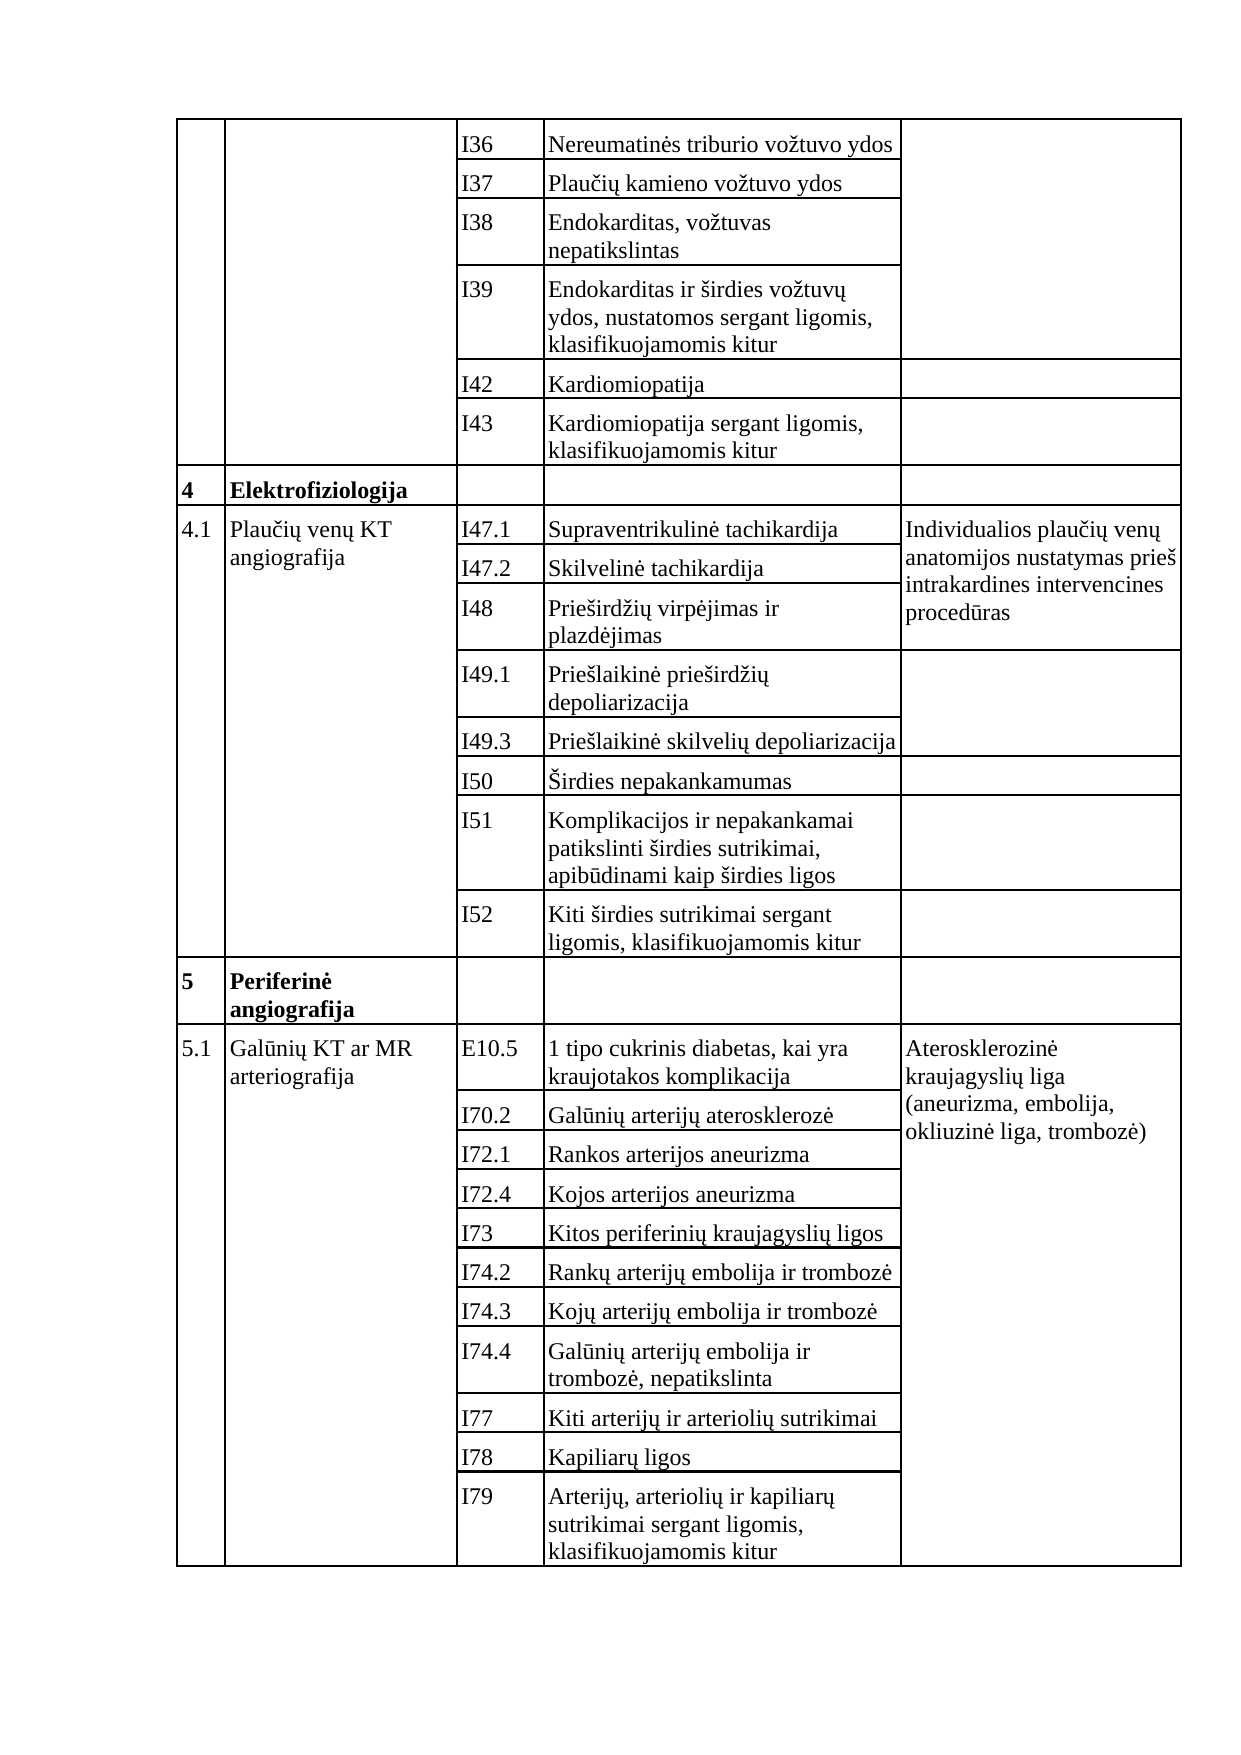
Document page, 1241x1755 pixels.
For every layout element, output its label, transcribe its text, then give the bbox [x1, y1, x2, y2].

table_cell Supraventrikulinė tachikardija [545, 506, 900, 543]
table_cell I50 [458, 757, 543, 794]
table_cell [902, 651, 1180, 755]
table_cell Kapiliarų ligos [545, 1433, 900, 1470]
table_cell I42 [458, 360, 543, 397]
table_cell I78 [458, 1433, 543, 1470]
table_cell I37 [458, 160, 543, 197]
table_cell Plaučių kamieno vožtuvo ydos [545, 160, 900, 197]
table_cell I48 [458, 584, 543, 649]
table_cell I74.2 [458, 1249, 543, 1286]
table_cell Galūnių arterijų aterosklerozė [545, 1091, 900, 1129]
table_cell E10.5 [458, 1025, 543, 1089]
table_cell Priešlaikinė skilvelių depoliarizacija [545, 718, 900, 755]
table_cell Kiti arterijų ir arteriolių sutrikimai [545, 1394, 900, 1431]
table_cell Kardiomiopatija [545, 360, 900, 397]
table_cell I74.3 [458, 1288, 543, 1325]
table_cell [902, 360, 1180, 397]
table_cell Priešlaikinė prieširdžių depoliarizacija [545, 651, 900, 716]
table_cell Individualios plaučių venų anatomijos nustatymas prieš intrakardines intervencines procedūras [902, 506, 1180, 649]
table_cell [902, 399, 1180, 464]
table_cell Endokarditas ir širdies vožtuvų ydos, nustatomos sergant ligomis, klasifikuojamomis kitur [545, 266, 900, 358]
table_cell [226, 120, 456, 464]
table_cell Skilvelinė tachikardija [545, 545, 900, 582]
table_cell I36 [458, 120, 543, 157]
table_cell Galūnių KT ar MR arteriografija [226, 1025, 456, 1565]
table_cell Kardiomiopatija sergant ligomis, klasifikuojamomis kitur [545, 399, 900, 464]
table_cell [545, 958, 900, 1022]
table_cell Galūnių arterijų embolija ir trombozė, nepatikslinta [545, 1327, 900, 1392]
table_cell Širdies nepakankamumas [545, 757, 900, 794]
table_cell Komplikacijos ir nepakankamai patikslinti širdies sutrikimai, apibūdinami kaip širdies ligos [545, 796, 900, 889]
table_cell [902, 120, 1180, 358]
table_cell Kojos arterijos aneurizma [545, 1170, 900, 1207]
table_cell Rankų arterijų embolija ir trombozė [545, 1249, 900, 1286]
table_cell I52 [458, 891, 543, 956]
table_cell Periferinė angiografija [226, 958, 456, 1022]
table_cell I51 [458, 796, 543, 889]
table_cell I47.1 [458, 506, 543, 543]
table_cell [902, 958, 1180, 1022]
table_cell Kiti širdies sutrikimai sergant ligomis, klasifikuojamomis kitur [545, 891, 900, 956]
table_cell [902, 796, 1180, 889]
table_cell Rankos arterijos aneurizma [545, 1131, 900, 1168]
table_cell I74.4 [458, 1327, 543, 1392]
table_cell 5 [178, 958, 224, 1022]
table_cell I72.1 [458, 1131, 543, 1168]
table_cell I49.3 [458, 718, 543, 755]
table_cell 4 [178, 466, 224, 503]
table_cell I39 [458, 266, 543, 358]
table_cell I72.4 [458, 1170, 543, 1207]
table_cell I79 [458, 1473, 543, 1565]
table_cell Plaučių venų KT angiografija [226, 506, 456, 956]
table_cell I73 [458, 1209, 543, 1246]
table_cell Aterosklerozinė kraujagyslių liga (aneurizma, embolija, okliuzinė liga, trombozė) [902, 1025, 1180, 1565]
table_cell I47.2 [458, 545, 543, 582]
table_cell Prieširdžių virpėjimas ir plazdėjimas [545, 584, 900, 649]
table_cell [902, 466, 1180, 503]
table_cell Arterijų, arteriolių ir kapiliarų sutrikimai sergant ligomis, klasifikuojamomis kitur [545, 1473, 900, 1565]
table_cell Endokarditas, vožtuvas nepatikslintas [545, 199, 900, 263]
table_cell [902, 891, 1180, 956]
table_cell I70.2 [458, 1091, 543, 1129]
table_cell Kojų arterijų embolija ir trombozė [545, 1288, 900, 1325]
table_cell [458, 958, 543, 1022]
table_cell I43 [458, 399, 543, 464]
table_cell Kitos periferinių kraujagyslių ligos [545, 1209, 900, 1246]
table_cell 5.1 [178, 1025, 224, 1565]
table_cell 1 tipo cukrinis diabetas, kai yra kraujotakos komplikacija [545, 1025, 900, 1089]
table_cell [545, 466, 900, 503]
table_cell [178, 120, 224, 464]
table_cell [902, 757, 1180, 794]
table_cell I49.1 [458, 651, 543, 716]
table_cell I77 [458, 1394, 543, 1431]
table_cell [458, 466, 543, 503]
table_cell Nereumatinės triburio vožtuvo ydos [545, 120, 900, 157]
table_cell Elektrofiziologija [226, 466, 456, 503]
table_cell 4.1 [178, 506, 224, 956]
table_cell I38 [458, 199, 543, 263]
